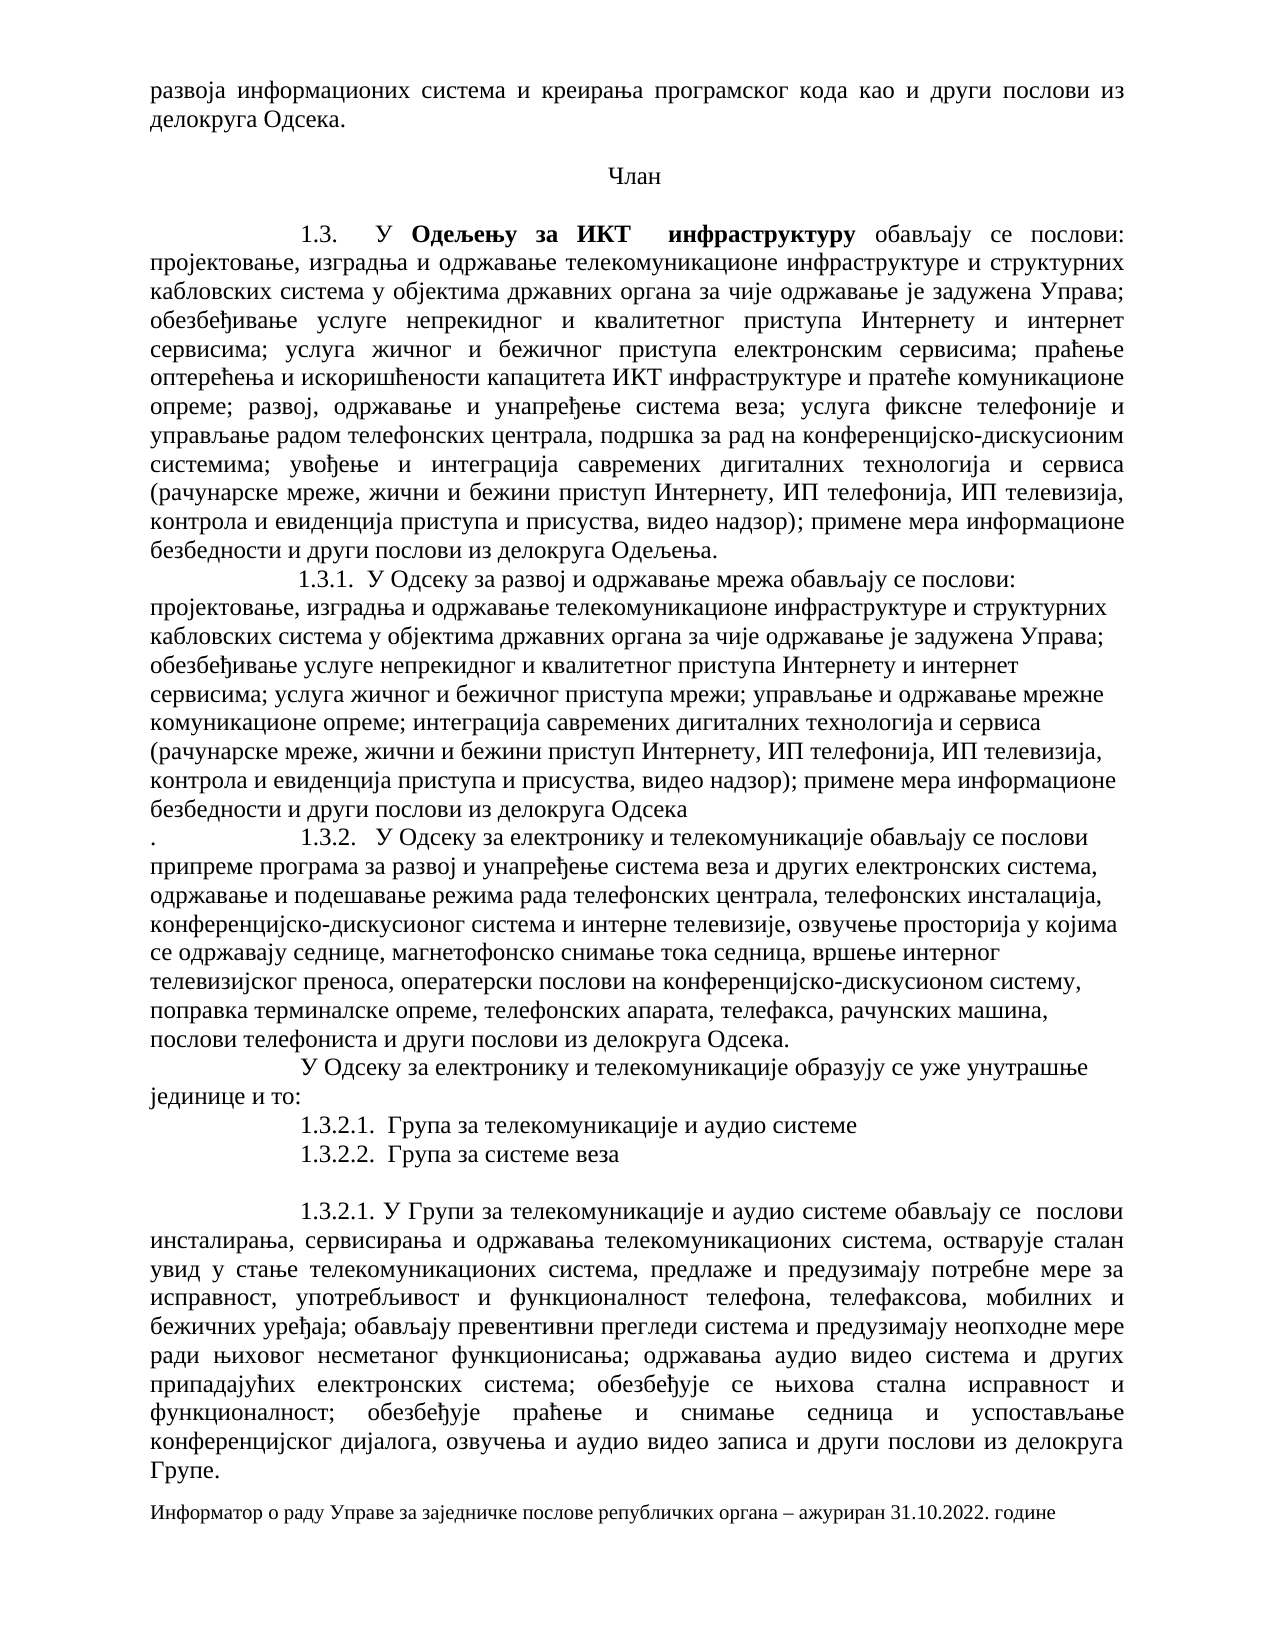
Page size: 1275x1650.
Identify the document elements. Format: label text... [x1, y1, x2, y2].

text развоја информационих система и креирања програмског кода као и други послови из делокруга Одсека. [150, 75, 1125, 132]
text 1.3.2.1. У Групи за телекомуникације и аудио системе обављају се послови инсталирања, сервисирања и одржавања телекомуникационих система, остварује сталан увид у стање телекомуникационих система, предлаже и предузимају потребне мере за исправност, употребљивост и функционалност телефона, телефаксова, мобилних и бежичних уређаја; обављају превентивни прегледи система и предузимају неопходне мере ради њиховог несметаног функционисања; одржавања аудио видео система и других припадајућих електронских система; обезбеђује се њихова стална исправност и функционалност; обезбеђује праћење и снимање седница и успостављање конференцијског дијалога, озвучења и аудио видео записа и други послови из делокруга Групе. [150, 1196, 1125, 1484]
text 1.3.2.2. Група за системе веза [150, 1139, 1125, 1167]
text Члан [150, 161, 1125, 190]
text 1.3.1. У Одсеку за развој и одржавање мрежа обављају се послови: пројектовање, изградња и одржавање телекомуникационе инфраструктуре и структурних кабловских система у објектима државних органа за чије одржавање је задужена Управа; обезбеђивање услуге непрекидног и квалитетног приступа Интернету и интернет сервисима; услуга жичног и бежичног приступа мрежи; управљање и одржавање мрежне комуникационе опреме; интеграција савремених дигиталних технологија и сервиса (рачунарске мреже, жични и бежини приступ Интернету, ИП телефонија, ИП телевизија, контрола и евиденција приступа и присуства, видео надзор); примене мера информационе безбедности и други послови из делокруга Одсека [150, 564, 1125, 822]
text У Одсеку за електронику и телекомуникације образују се уже унутрашње јединице и то: [150, 1052, 1125, 1110]
text . 1.3.2. У Одсеку за електронику и телекомуникације обављају се послови припреме програма за развој и унапређење система веза и других електронских система, одржавање и подешавање режима рада телефонских централа, телефонских инсталација, конференцијско-дискусионог система и интерне телевизије, озвучење просторија у којима се одржавају седнице, магнетофонско снимање тока седница, вршење интерног телевизијског преноса, оператерски послови на конференцијско-дискусионом систему, поправка терминалске опреме, телефонских апарата, телефакса, рачунских машина, послови телефониста и други послови из делокруга Одсека. [150, 822, 1125, 1052]
text 1.3.2.1. Група за телекомуникације и аудио системе [150, 1110, 1125, 1139]
text 1.3. У Одељењу за ИКТ инфраструктуру обављају се послови: пројектовање, изградња и одржавање телекомуникационе инфраструктуре и структурних кабловских система у објектима државних органа за чије одржавање је задужена Управа; обезбеђивање услуге непрекидног и квалитетног приступа Интернету и интернет сервисима; услуга жичног и бежичног приступа електронским сервисима; праћење оптерећења и искоришћености капацитета ИКТ инфраструктуре и пратеће комуникационе опреме; развој, одржавање и унапређење система веза; услуга фиксне телефоније и управљање радом телефонских централа, подршка за рад на конференцијско-дискусионим системима; увођење и интеграција савремених дигиталних технологија и сервиса (рачунарске мреже, жични и бежини приступ Интернету, ИП телефонија, ИП телевизија, контрола и евиденција приступа и присуства, видео надзор); примене мера информационе безбедности и други послови из делокруга Одељења. [150, 219, 1125, 564]
